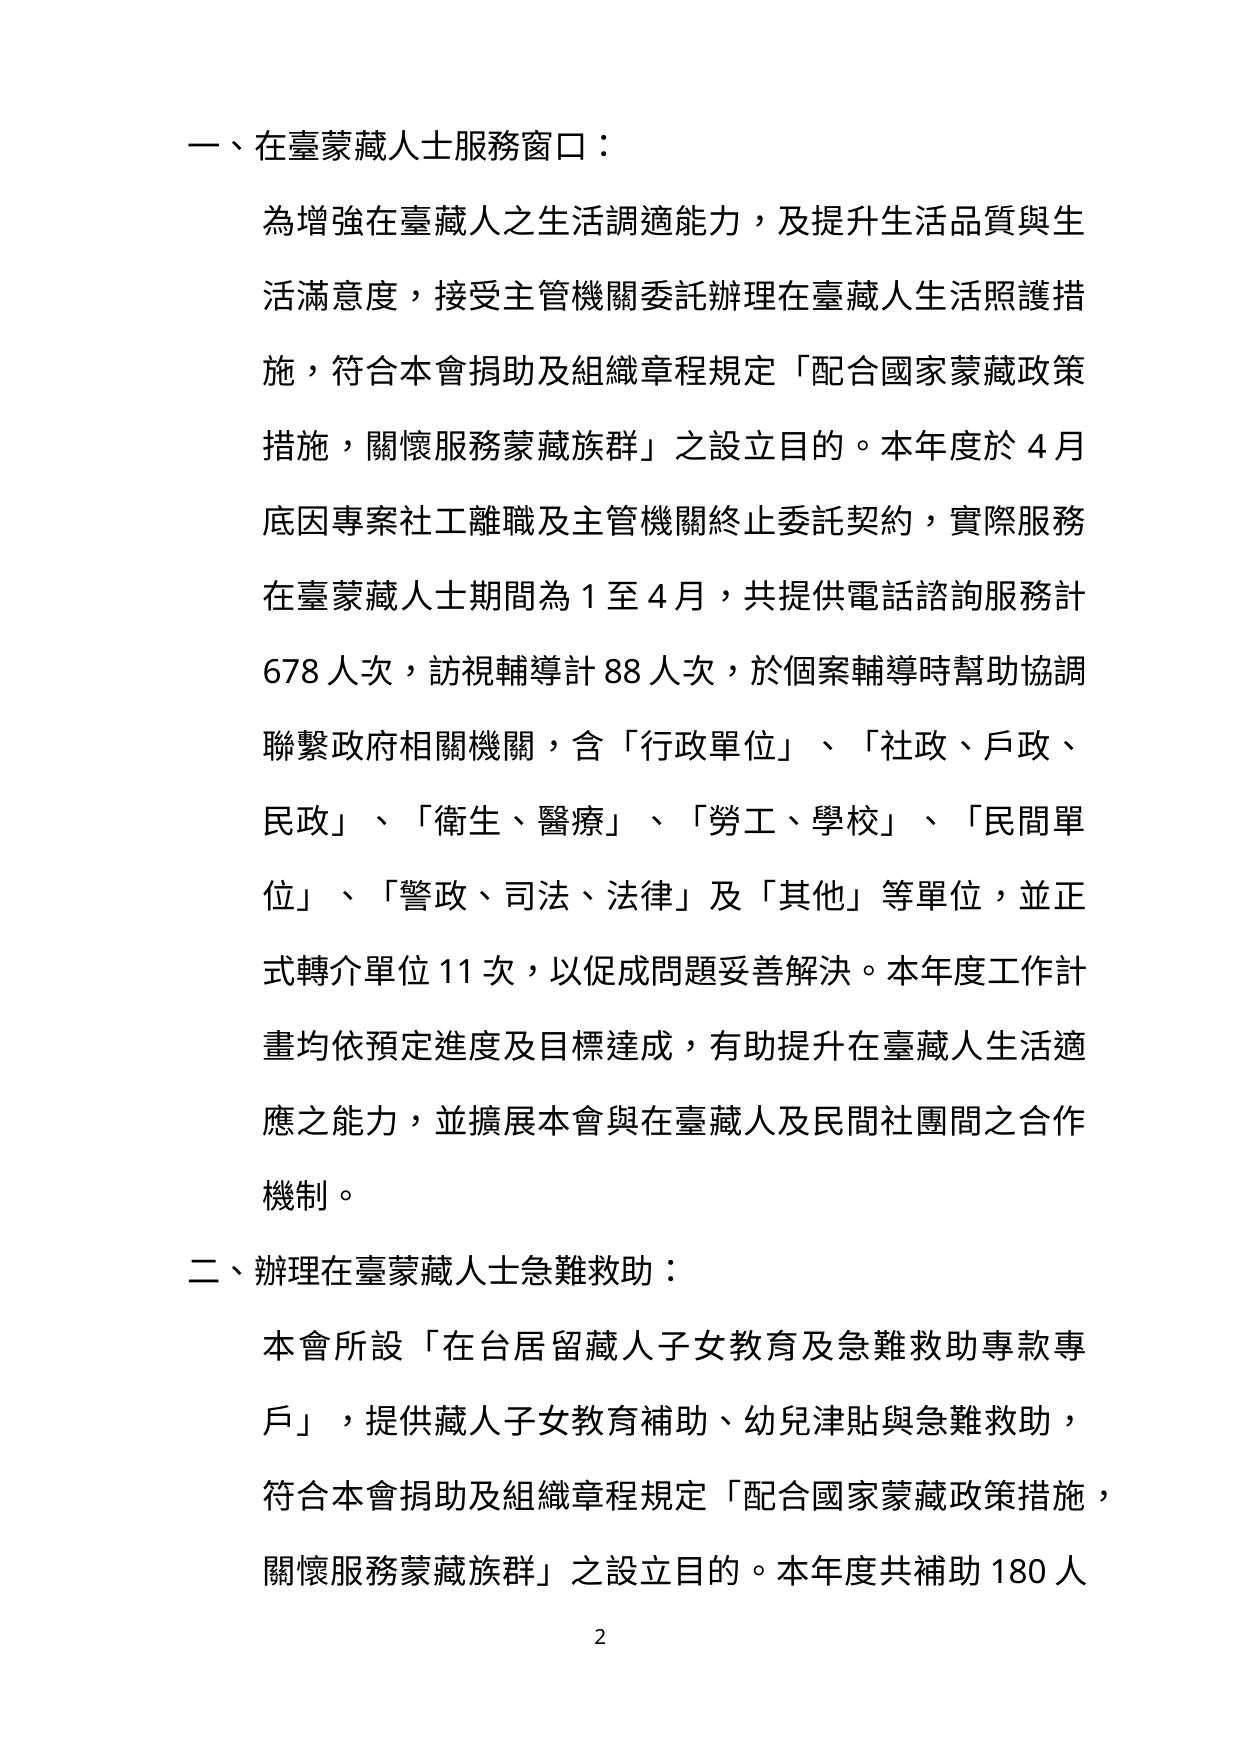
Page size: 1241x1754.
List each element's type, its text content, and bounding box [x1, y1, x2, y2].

text 本會所設「在台居留藏人子女教育及急難救助專款專戶」，提供藏人子女教育補助、幼兒津貼與急難救助，符合本會捐助及組織章程規定「配合國家蒙藏政策措施，關懷服務蒙藏族群」之設立目的。本年度共補助180人次，其中「幼兒生活津貼」共補助54人次，「急難救助」共補助18人次，「子女教育補助」共補助108人次。本年度工作計畫均依預定進度及目標達成，對於關懷在臺居留藏人之生活，不論是幼兒照顧、學齡兒童的教育支持，亦或家庭發生危機事件時的急難處理，皆能減緩其經濟壓力，有效協助在臺藏人提升生活品質。本專戶自93年9月設置以來，各界捐款及利息收入計927萬5,108元，核發救助款項及手續費計905萬4,106元，112年12月31日止結餘22萬1,002元。 [262, 1307, 1087, 1607]
text 一、在臺蒙藏人士服務窗口： [187, 107, 1087, 182]
text 為增強在臺藏人之生活調適能力，及提升生活品質與生活滿意度，接受主管機關委託辦理在臺藏人生活照護措施，符合本會捐助及組織章程規定「配合國家蒙藏政策措施，關懷服務蒙藏族群」之設立目的。本年度於4月底因專案社工離職及主管機關終止委託契約，實際服務在臺蒙藏人士期間為1至4月，共提供電話諮詢服務計678人次，訪視輔導計88人次，於個案輔導時幫助協調聯繫政府相關機關，含「行政單位」、「社政、戶政、民政」、「衛生、醫療」、「勞工、學校」、「民間單位」、「警政、司法、法律」及「其他」等單位，並正式轉介單位11次，以促成問題妥善解決。本年度工作計畫均依預定進度及目標達成，有助提升在臺藏人生活適應之能力，並擴展本會與在臺藏人及民間社團間之合作機制。 [262, 182, 1087, 1232]
text 二、辦理在臺蒙藏人士急難救助： [187, 1232, 1087, 1307]
